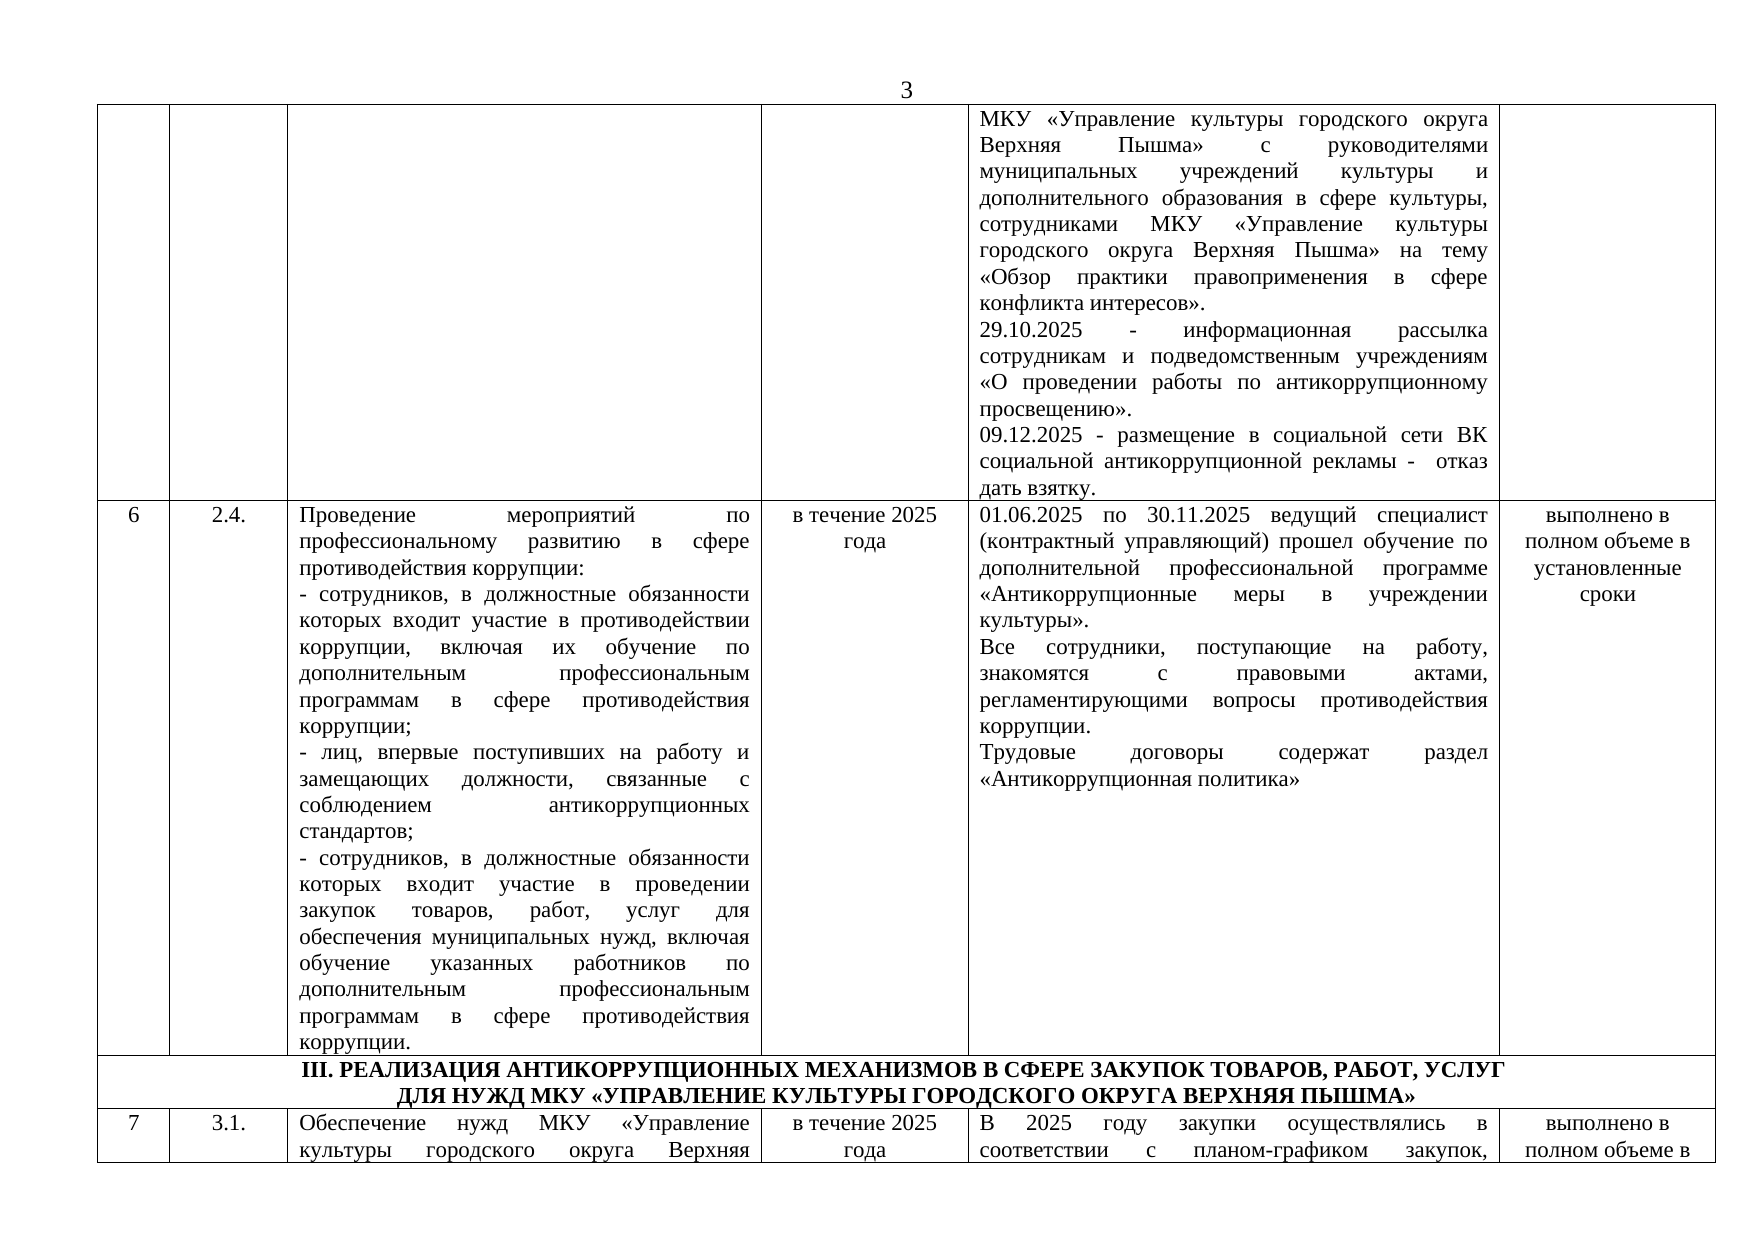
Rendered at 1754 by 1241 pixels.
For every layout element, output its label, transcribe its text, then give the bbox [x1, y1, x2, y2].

table_cell выполнено в полном объеме в установленные сроки [1500, 501, 1715, 1054]
table_cell 2.4. [170, 501, 287, 1054]
table_cell 3.1. [170, 1109, 287, 1162]
table_cell В 2025 году закупки осуществлялись в соответствии с планом-графиком закупок, [969, 1109, 1499, 1162]
table_cell [170, 105, 287, 500]
table_cell [762, 105, 968, 500]
table_cell выполнено в полном объеме в [1500, 1109, 1715, 1162]
table_cell 6 [98, 501, 169, 1054]
table_cell Обеспечение нужд МКУ «Управление культуры городского округа Верхняя [288, 1109, 761, 1162]
table_cell в течение 2025 года [762, 501, 968, 1054]
table_cell 01.06.2025 по 30.11.2025 ведущий специалист (контрактный управляющий) прошел обучение по дополнительной профессиональной программе «Антикоррупционные меры в учреждении культуры». Все сотрудники, поступающие на работу, знакомятся с правовыми актами, регламентирующими вопросы противодействия коррупции. Трудовые договоры содержат раздел «Антикоррупционная политика» [969, 501, 1499, 1054]
table_cell [1500, 105, 1715, 500]
table_cell МКУ «Управление культуры городского округа Верхняя Пышма» с руководителями муниципальных учреждений культуры и дополнительного образования в сфере культуры, сотрудниками МКУ «Управление культуры городского округа Верхняя Пышма» на тему «Обзор практики правоприменения в сфере конфликта интересов». 29.10.2025 - информационная рассылка сотрудникам и подведомственным учреждениям «О проведении работы по антикоррупционному просвещению». 09.12.2025 - размещение в социальной сети ВК социальной антикоррупционной рекламы - отказ дать взятку. [969, 105, 1499, 500]
table_cell Проведение мероприятий по профессиональному развитию в сфере противодействия коррупции: - сотрудников, в должностные обязанности которых входит участие в противодействии коррупции, включая их обучение по дополнительным профессиональным программам в сфере противодействия коррупции; - лиц, впервые поступивших на работу и замещающих должности, связанные с соблюдением антикоррупционных стандартов; - сотрудников, в должностные обязанности которых входит участие в проведении закупок товаров, работ, услуг для обеспечения муниципальных нужд, включая обучение указанных работников по дополнительным профессиональным программам в сфере противодействия коррупции. [288, 501, 761, 1054]
table_cell [98, 105, 169, 500]
table_cell [288, 105, 761, 500]
table_cell 7 [98, 1109, 169, 1162]
table_cell III. РЕАЛИЗАЦИЯ АНТИКОРРУПЦИОННЫХ МЕХАНИЗМОВ В СФЕРЕ ЗАКУПОК ТОВАРОВ, РАБОТ, УСЛУГ ДЛЯ НУЖД МКУ «УПРАВЛЕНИЕ КУЛЬТУРЫ ГОРОДСКОГО ОКРУГА ВЕРХНЯЯ ПЫШМА» [98, 1056, 1715, 1108]
table_cell в течение 2025 года [762, 1109, 968, 1162]
